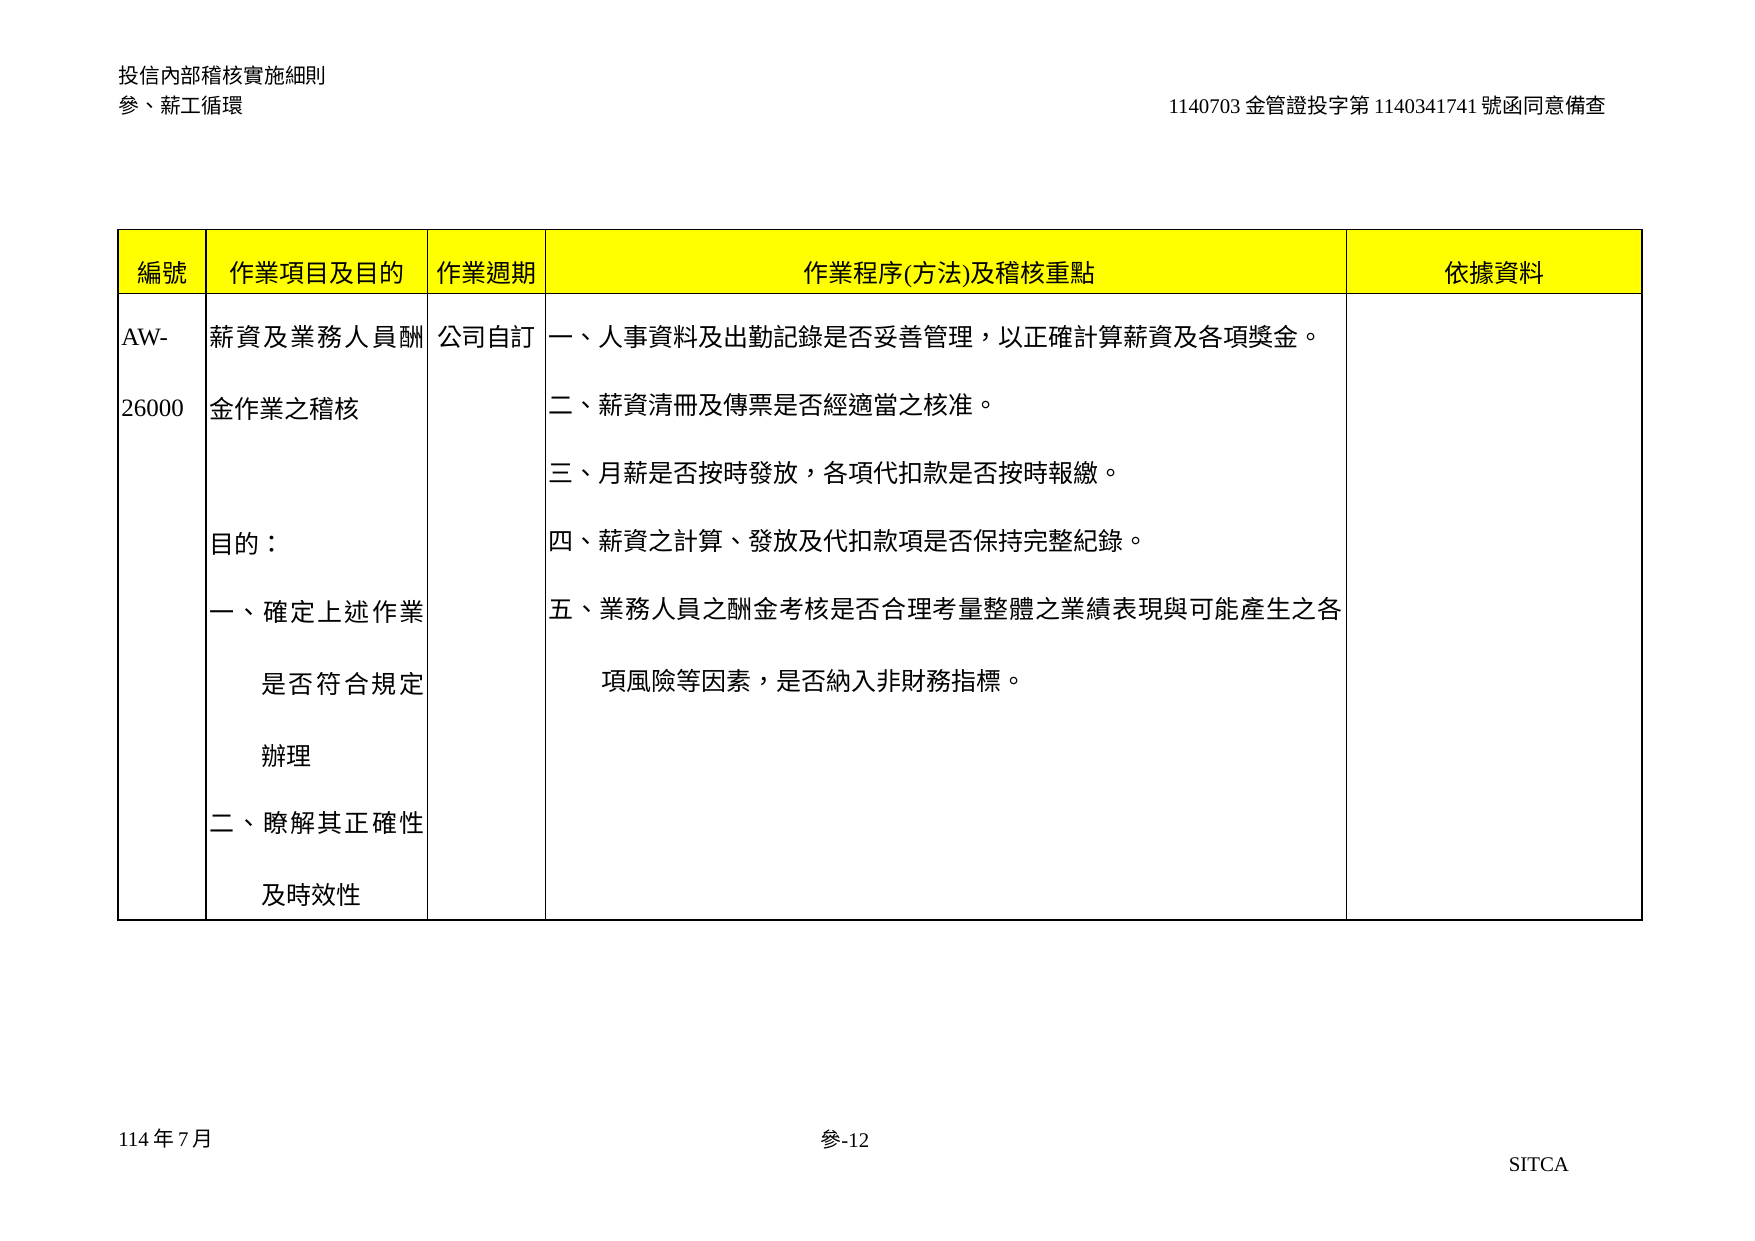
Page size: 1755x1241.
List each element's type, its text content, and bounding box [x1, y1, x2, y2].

table_cell 一、人事資料及出勤記錄是否妥善管理，以正確計算薪資及各項獎金。 二、薪資清冊及傳票是否經適當之核准。 三、月薪是否按時發放，各項代扣款是否按時報繳。 四、薪資之計算、發放及代扣款項是否保持完整紀錄。 五、業務人員之酬金考核是否合理考量整體之業績表現與可能產生之各項風險等因素，是否納入非財務指標。 [546, 294, 1346, 919]
table_cell 薪資及業務人員酬金作業之稽核 目的： 一、確定上述作業是否符合規定辦理 二、瞭解其正確性及時效性 [207, 294, 427, 919]
table_header 作業程序(方法)及稽核重點 [546, 230, 1346, 293]
table_cell [1347, 294, 1641, 919]
table_header 作業項目及目的 [207, 230, 427, 293]
table_header 編號 [119, 230, 205, 293]
table_cell 公司自訂 [428, 294, 545, 919]
table_cell AW-26000 [119, 294, 205, 919]
table_header 作業週期 [428, 230, 545, 293]
table_header 依據資料 [1347, 230, 1641, 293]
